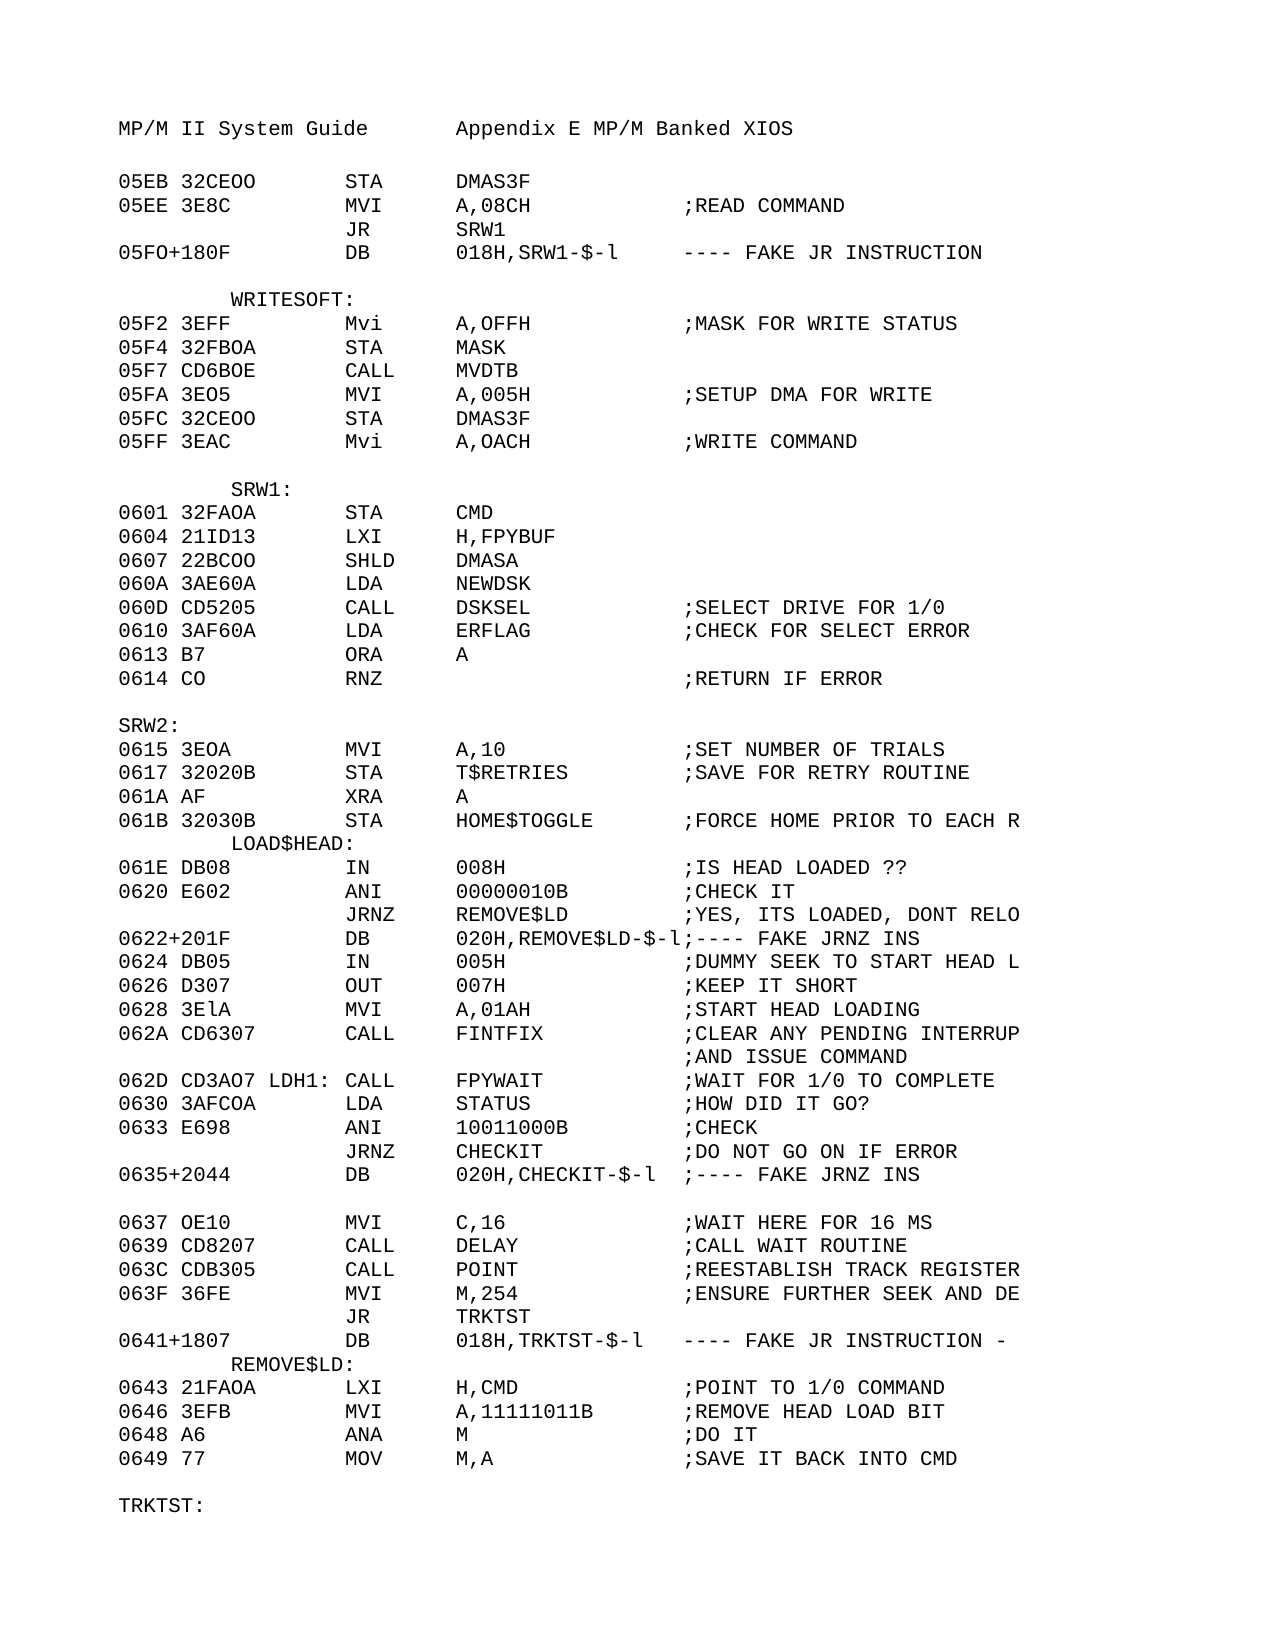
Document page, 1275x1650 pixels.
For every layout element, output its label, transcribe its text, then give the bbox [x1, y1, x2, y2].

text SRW2: [118, 715, 1157, 739]
text 05EB 32CEOO STA DMAS3F [118, 171, 1157, 195]
text 0613 B7 ORA A [118, 644, 1157, 668]
text 060A 3AE60A LDA NEWDSK [118, 573, 1157, 597]
text SRW1: [118, 479, 1157, 502]
text 05EE 3E8C MVI A,08CH ;READ COMMAND [118, 195, 1157, 218]
text WRITESOFT: [118, 289, 1157, 313]
text 0622+201F DB 020H,REMOVE$LD-$-l ;---- FAKE JRNZ INS [118, 928, 1157, 952]
text 0646 3EFB MVI A,11111011B ;REMOVE HEAD LOAD BIT [118, 1401, 1157, 1424]
text 0635+2044 DB 020H,CHECKIT-$-l ;---- FAKE JRNZ INS [118, 1164, 1157, 1188]
text 05F7 CD6BOE CALL MVDTB [118, 360, 1157, 384]
text 063C CDB305 CALL POINT ;REESTABLISH TRACK REGISTER [118, 1259, 1157, 1283]
text 0607 22BCOO SHLD DMASA [118, 549, 1157, 573]
text JRNZ REMOVE$LD ;YES, ITS LOADED, DONT RELO [118, 904, 1157, 928]
text 05FO+180F DB 018H,SRW1-$-l ---- FAKE JR INSTRUCTION [118, 242, 1157, 266]
text 0643 21FAOA LXI H,CMD ;POINT TO 1/0 COMMAND [118, 1377, 1157, 1401]
text 0628 3ElA MVI A,01AH ;START HEAD LOADING [118, 999, 1157, 1022]
text 0626 D307 OUT 007H ;KEEP IT SHORT [118, 975, 1157, 999]
text TRKTST: [118, 1495, 1157, 1519]
text 063F 36FE MVI M,254 ;ENSURE FURTHER SEEK AND DE [118, 1283, 1157, 1306]
text 0630 3AFCOA LDA STATUS ;HOW DID IT GO? [118, 1093, 1157, 1117]
text 0649 77 MOV M,A ;SAVE IT BACK INTO CMD [118, 1448, 1157, 1472]
text 05F4 32FBOA STA MASK [118, 337, 1157, 360]
text 061A AF XRA A [118, 786, 1157, 810]
text 05FA 3EO5 MVI A,005H ;SETUP DMA FOR WRITE [118, 384, 1157, 408]
text 0648 A6 ANA M ;DO IT [118, 1424, 1157, 1448]
text 062A CD6307 CALL FINTFIX ;CLEAR ANY PENDING INTERRUP [118, 1022, 1157, 1046]
text REMOVE$LD: [118, 1353, 1157, 1377]
text 0639 CD8207 CALL DELAY ;CALL WAIT ROUTINE [118, 1235, 1157, 1259]
text JR TRKTST [118, 1306, 1157, 1330]
text 0614 CO RNZ ;RETURN IF ERROR [118, 668, 1157, 691]
text 0624 DB05 IN 005H ;DUMMY SEEK TO START HEAD L [118, 952, 1157, 975]
text 061E DB08 IN 008H ;IS HEAD LOADED ?? [118, 857, 1157, 881]
text 05FF 3EAC Mvi A,OACH ;WRITE COMMAND [118, 431, 1157, 455]
text 0620 E602 ANI 00000010B ;CHECK IT [118, 881, 1157, 904]
text ;AND ISSUE COMMAND [118, 1046, 1157, 1070]
text 0604 21ID13 LXI H,FPYBUF [118, 526, 1157, 549]
text 0617 32020B STA T$RETRIES ;SAVE FOR RETRY ROUTINE [118, 762, 1157, 786]
text LOAD$HEAD: [118, 833, 1157, 857]
text 0615 3EOA MVI A,10 ;SET NUMBER OF TRIALS [118, 739, 1157, 762]
text 0601 32FAOA STA CMD [118, 502, 1157, 526]
text 0633 E698 ANI 10011000B ;CHECK [118, 1117, 1157, 1141]
text 062D CD3AO7 LDH1: CALL FPYWAIT ;WAIT FOR 1/0 TO COMPLETE [118, 1070, 1157, 1093]
text JR SRW1 [118, 218, 1157, 242]
text 0610 3AF60A LDA ERFLAG ;CHECK FOR SELECT ERROR [118, 621, 1157, 644]
text 05FC 32CEOO STA DMAS3F [118, 408, 1157, 431]
text 0637 OE10 MVI C,16 ;WAIT HERE FOR 16 MS [118, 1212, 1157, 1235]
text 05F2 3EFF Mvi A,OFFH ;MASK FOR WRITE STATUS [118, 313, 1157, 337]
text 061B 32030B STA HOME$TOGGLE ;FORCE HOME PRIOR TO EACH R [118, 810, 1157, 833]
text 0641+1807 DB 018H,TRKTST-$-l ---- FAKE JR INSTRUCTION - [118, 1330, 1157, 1353]
text JRNZ CHECKIT ;DO NOT GO ON IF ERROR [118, 1141, 1157, 1164]
text 060D CD5205 CALL DSKSEL ;SELECT DRIVE FOR 1/0 [118, 597, 1157, 621]
